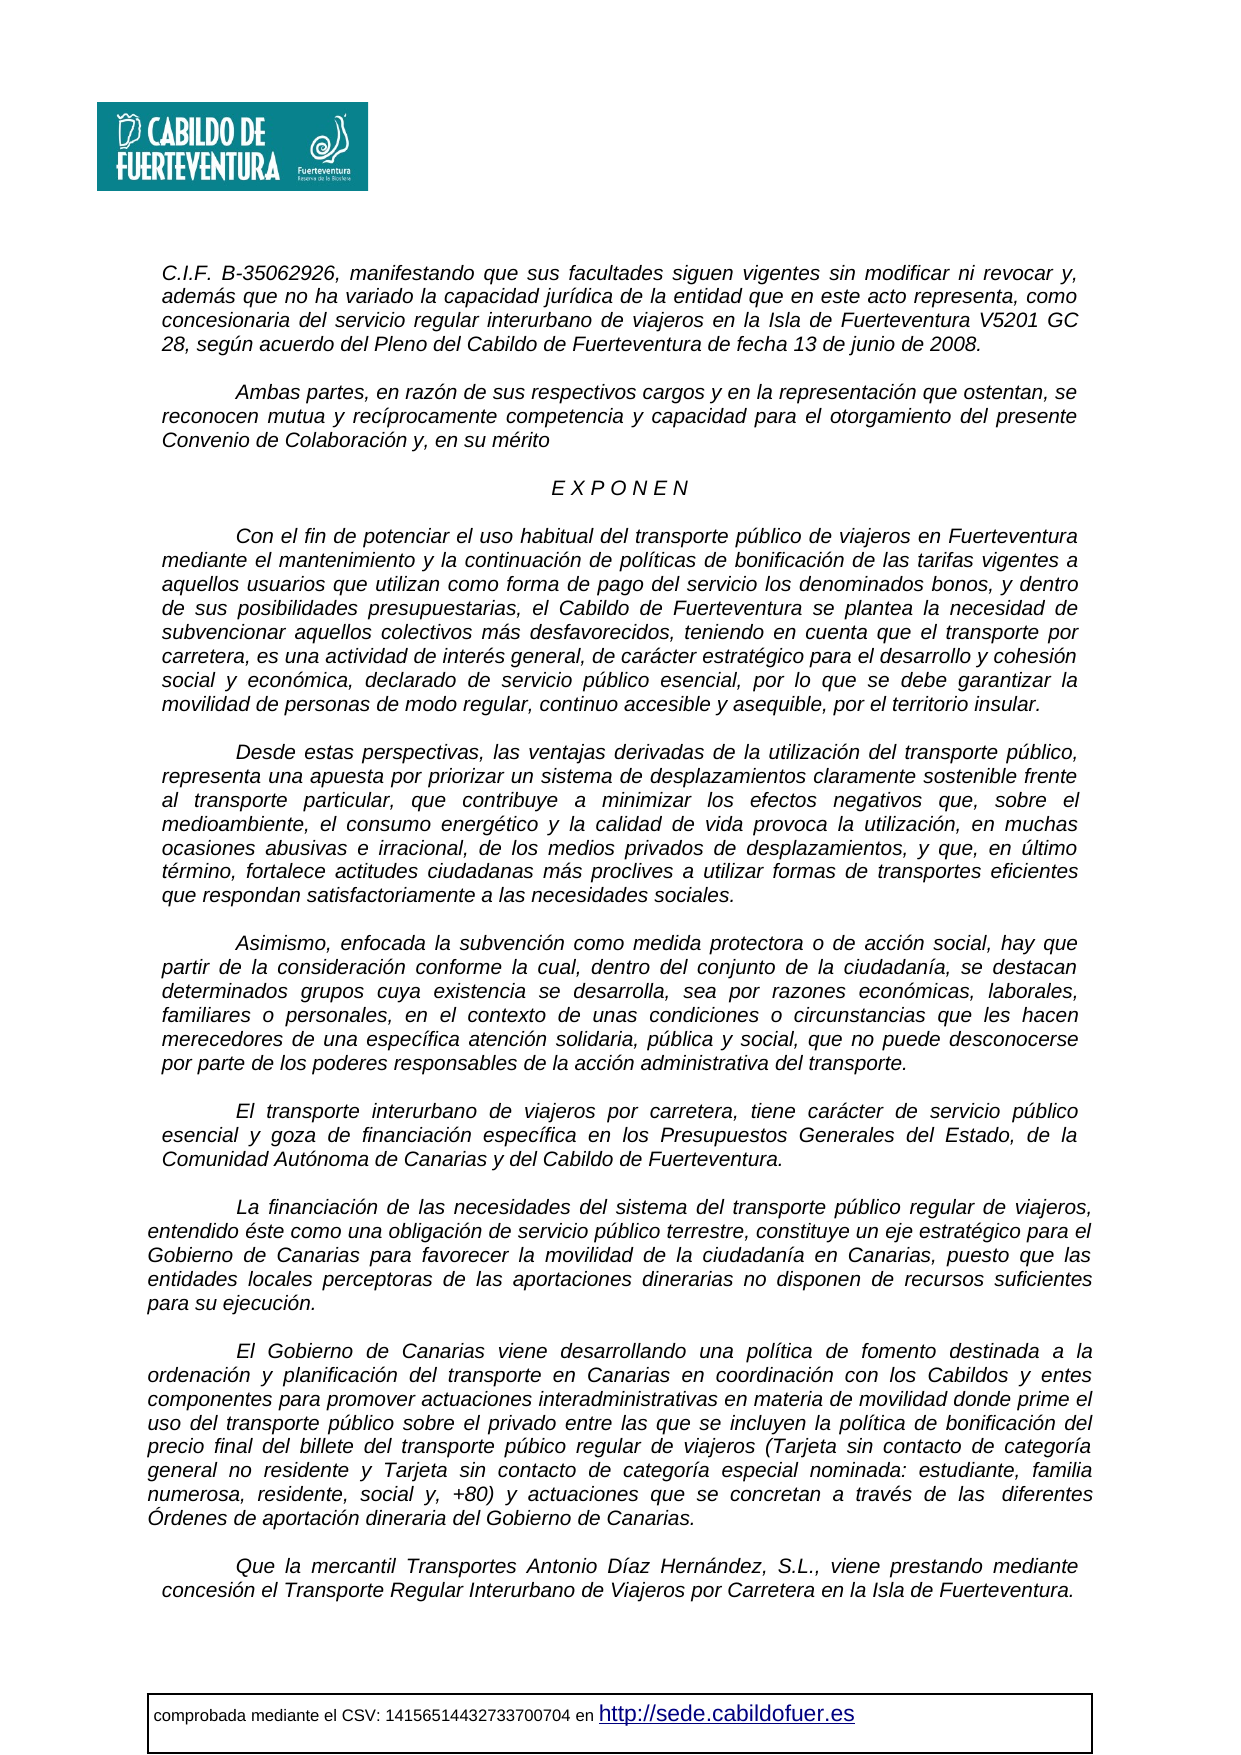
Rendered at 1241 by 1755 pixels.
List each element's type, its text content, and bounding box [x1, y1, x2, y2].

text C.I.F. B-35062926, manifestando que sus facultades siguen vigentes sin modificar ni revocar y, además que no ha variado la capacidad jurídica de la entidad que en este acto representa, como concesionaria del servicio regular interurbano de viajeros en la Isla de Fuerteventura V5201 GC 28, según acuerdo del Pleno del Cabildo de Fuerteventura de fecha 13 de junio de 2008. [162, 260, 1079, 356]
text Que la mercantil Transportes Antonio Díaz Hernández, S.L., viene prestando mediante concesión el Transporte Regular Interurbano de Viajeros por Carretera en la Isla de Fuerteventura. [162, 1554, 1079, 1602]
text El Gobierno de Canarias viene desarrollando una política de fomento destinada a la ordenación y planificación del transporte en Canarias en coordinación con los Cabildos y entes componentes para promover actuaciones interadministrativas en materia de movilidad donde prime el uso del transporte público sobre el privado entre las que se incluyen la política de bonificación del precio final del billete del transporte púbico regular de viajeros (Tarjeta sin contacto de categoría general no residente y Tarjeta sin contacto de categoría especial nominada: estudiante, familia numerosa, residente, social y, +80) y actuaciones que se concretan a través de las diferentes Órdenes de aportación dineraria del Gobierno de Canarias. [147, 1338, 1093, 1530]
text Desde estas perspectivas, las ventajas derivadas de la utilización del transporte público, representa una apuesta por priorizar un sistema de desplazamientos claramente sostenible frente al transporte particular, que contribuye a minimizar los efectos negativos que, sobre el medioambiente, el consumo energético y la calidad de vida provoca la utilización, en muchas ocasiones abusivas e irracional, de los medios privados de desplazamientos, y que, en último término, fortalece actitudes ciudadanas más proclives a utilizar formas de transportes eficientes que respondan satisfactoriamente a las necesidades sociales. [162, 739, 1079, 907]
text E X P O N E N [477, 476, 763, 500]
text Ambas partes, en razón de sus respectivos cargos y en la representación que ostentan, se reconocen mutua y recíprocamente competencia y capacidad para el otorgamiento del presente Convenio de Colaboración y, en su mérito [162, 380, 1079, 452]
text El transporte interurbano de viajeros por carretera, tiene carácter de servicio público esencial y goza de financiación específica en los Presupuestos Generales del Estado, de la Comunidad Autónoma de Canarias y del Cabildo de Fuerteventura. [162, 1099, 1079, 1171]
text Con el fin de potenciar el uso habitual del transporte público de viajeros en Fuerteventura mediante el mantenimiento y la continuación de políticas de bonificación de las tarifas vigentes a aquellos usuarios que utilizan como forma de pago del servicio los denominados bonos, y dentro de sus posibilidades presupuestarias, el Cabildo de Fuerteventura se plantea la necesidad de subvencionar aquellos colectivos más desfavorecidos, teniendo en cuenta que el transporte por carretera, es una actividad de interés general, de carácter estratégico para el desarrollo y cohesión social y económica, declarado de servicio público esencial, por lo que se debe garantizar la movilidad de personas de modo regular, continuo accesible y asequible, por el territorio insular. [162, 524, 1079, 716]
text Asimismo, enfocada la subvención como medida protectora o de acción social, hay que partir de la consideración conforme la cual, dentro del conjunto de la ciudadanía, se destacan determinados grupos cuya existencia se desarrolla, sea por razones económicas, laborales, familiares o personales, en el contexto de unas condiciones o circunstancias que les hacen merecedores de una específica atención solidaria, pública y social, que no puede desconocerse por parte de los poderes responsables de la acción administrativa del transporte. [162, 931, 1079, 1075]
text La financiación de las necesidades del sistema del transporte público regular de viajeros, entendido éste como una obligación de servicio público terrestre, constituye un eje estratégico para el Gobierno de Canarias para favorecer la movilidad de la ciudadanía en Canarias, puesto que las entidades locales perceptoras de las aportaciones dinerarias no disponen de recursos suficientes para su ejecución. [147, 1195, 1093, 1314]
